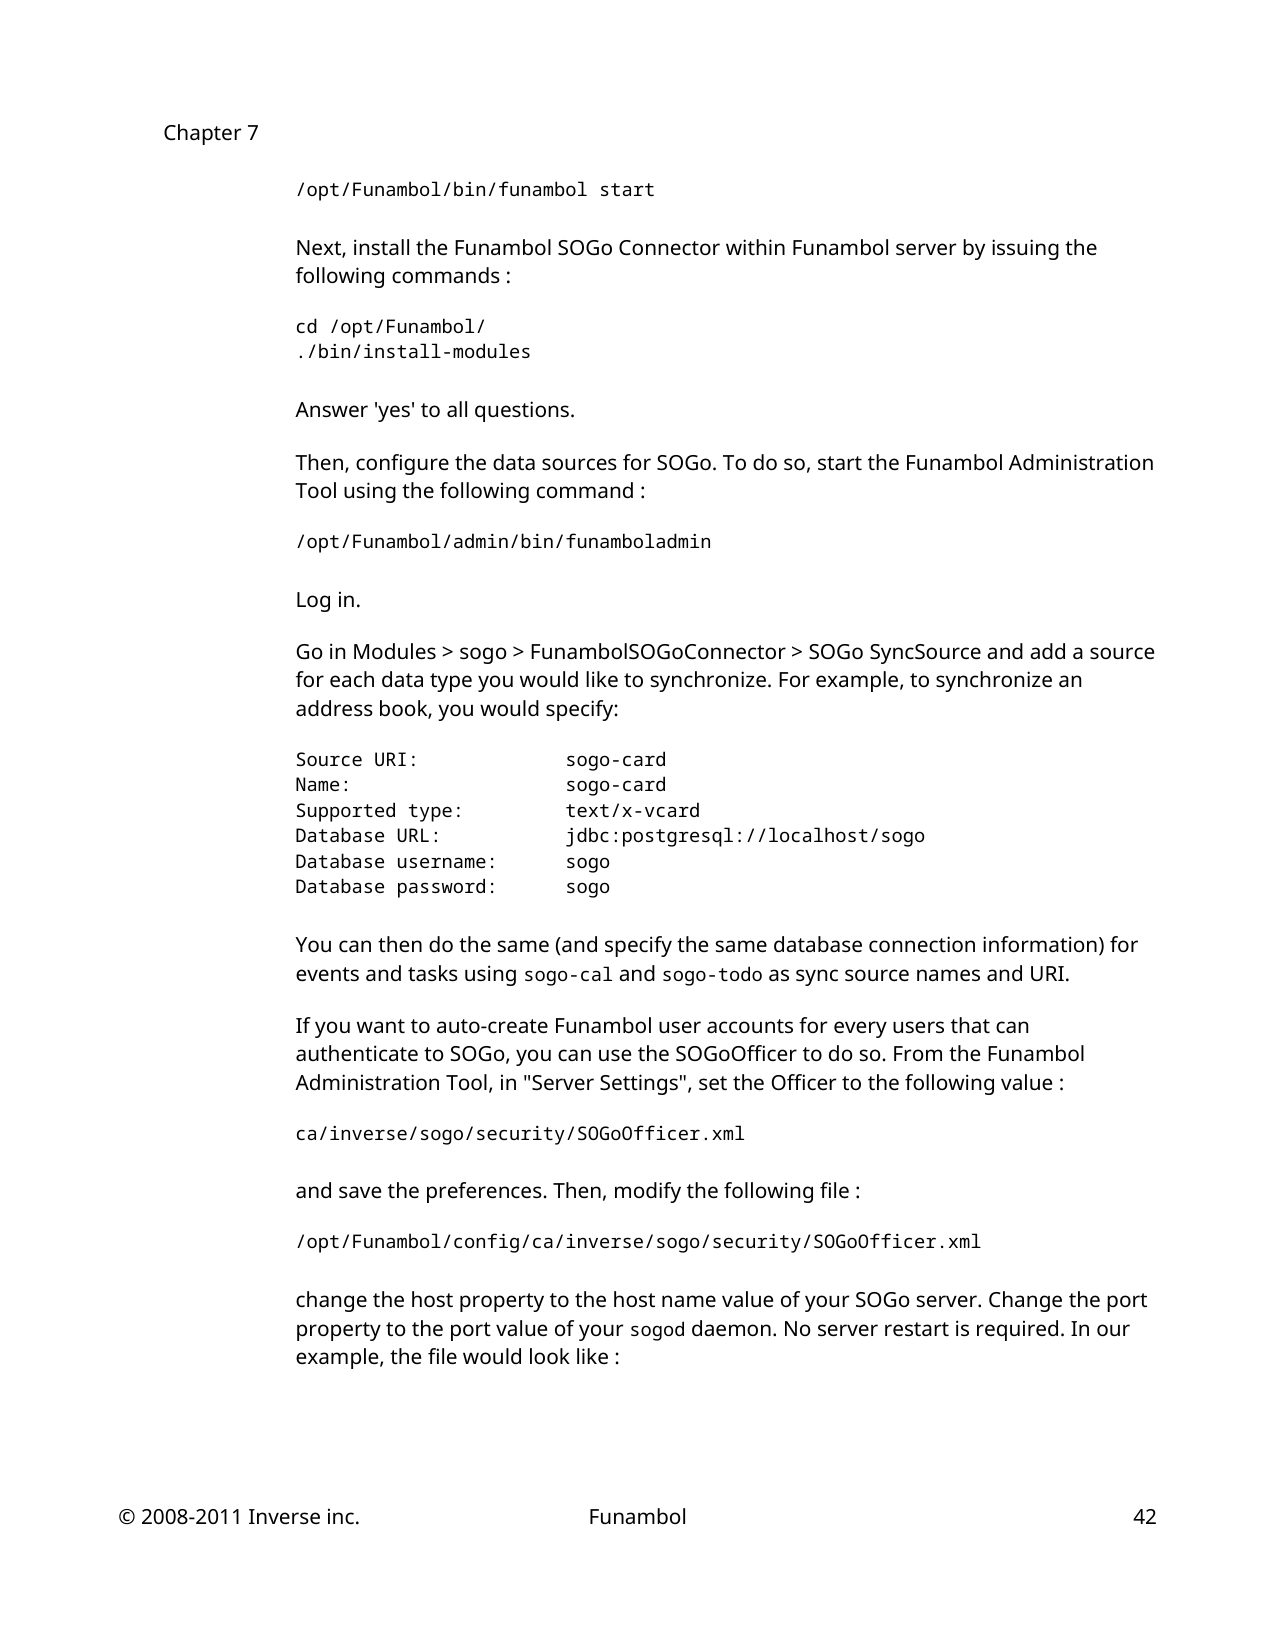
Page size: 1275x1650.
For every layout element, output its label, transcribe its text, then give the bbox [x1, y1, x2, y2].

text Log in. [295, 585, 1157, 613]
text change the host property to the host name value of your SOGo server. Change the port property to the port value of your sogod daemon. No server restart is required. In our example, the file would look like : [295, 1286, 1157, 1371]
text Name: sogo-card [295, 772, 1157, 797]
text Answer 'yes' to all questions. [295, 396, 1157, 424]
text Database URL: jdbc:postgresql://localhost/sogo [295, 823, 1157, 848]
text Supported type: text/x-vcard [295, 797, 1157, 823]
text Go in Modules > sogo > FunambolSOGoConnector > SOGo SyncSource and add a source for each data type you would like to synchronize. For example, to synchronize an address book, you would specify: [295, 637, 1157, 722]
text Source URI: sogo-card [295, 746, 1157, 772]
text Database password: sogo [295, 874, 1157, 899]
text ca/inverse/sogo/security/SOGoOfficer.xml [295, 1120, 1157, 1145]
text Then, configure the data sources for SOGo. To do so, start the Funambol Administration Tool using the following command : [295, 448, 1157, 504]
text /opt/Funambol/config/ca/inverse/sogo/security/SOGoOfficer.xml [295, 1229, 1157, 1254]
text Next, install the Funambol SOGo Connector within Funambol server by issuing the following commands : [295, 233, 1157, 290]
text You can then do the same (and specify the same database connection information) for events and tasks using sogo-cal and sogo-todo as sync source names and URI. [295, 930, 1157, 987]
text Database username: sogo [295, 848, 1157, 874]
text ./bin/install-modules [295, 339, 1157, 364]
text If you want to auto-create Funambol user accounts for every users that can authenticate to SOGo, you can use the SOGoOfficer to do so. From the Funambol Administration Tool, in "Server Settings", set the Officer to the following value : [295, 1011, 1157, 1096]
text cd /opt/Funambol/ [295, 313, 1157, 339]
text /opt/Funambol/bin/funambol start [295, 176, 1157, 202]
text and save the preferences. Then, modify the following file : [295, 1177, 1157, 1205]
text /opt/Funambol/admin/bin/funamboladmin [295, 528, 1157, 554]
